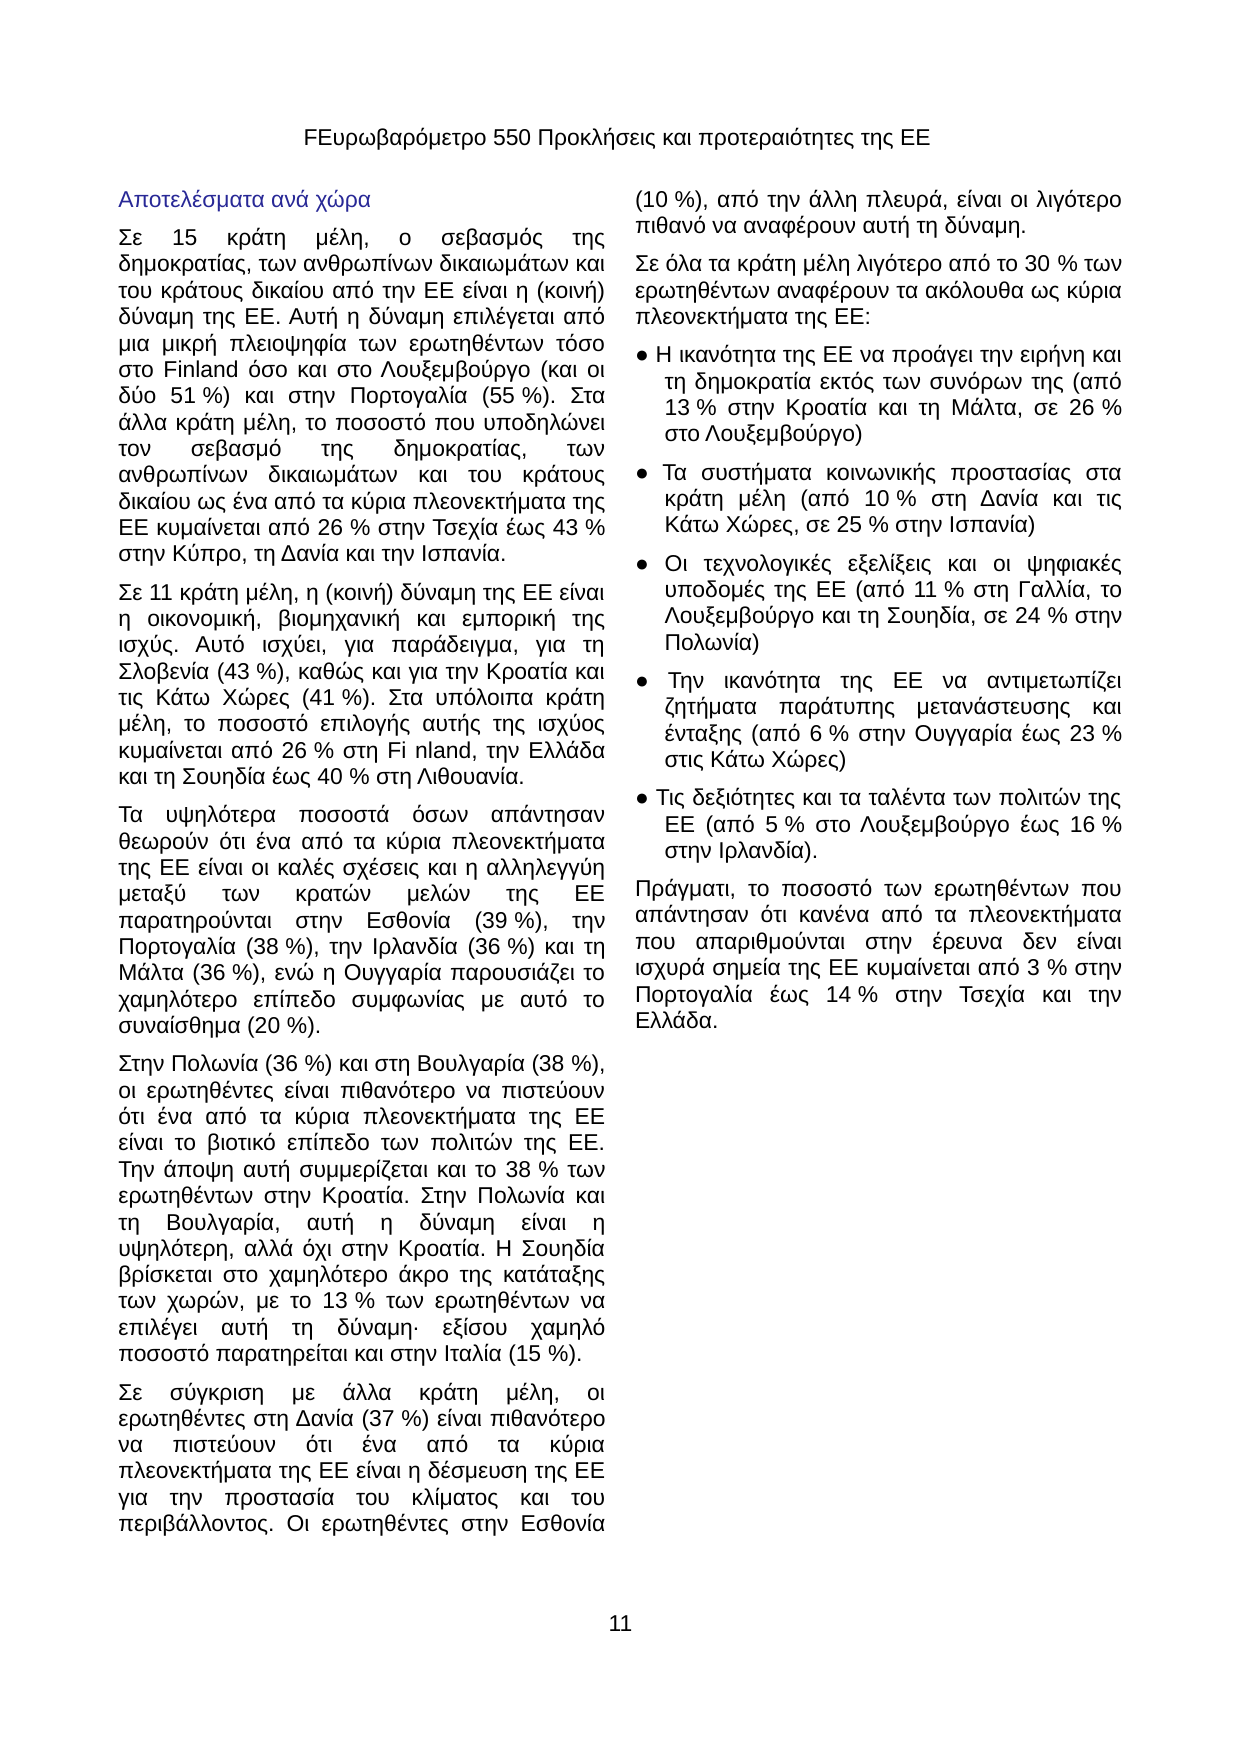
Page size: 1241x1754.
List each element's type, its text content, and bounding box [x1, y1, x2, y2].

text Σε σύγκριση με άλλα κράτη μέλη, οι ερωτηθέντες στη Δανία (37 %) είναι πιθανότερο να πιστεύουν ότι ένα από τα κύρια πλεονεκτήματα της ΕΕ είναι η δέσμευση της ΕΕ για την προστασία του κλίματος και του περιβάλλοντος. Οι ερωτηθέντες στην Εσθονία [118, 1378, 605, 1537]
text ● Η ικανότητα της ΕΕ να προάγει την ειρήνη και τη δημοκρατία εκτός των συνόρων της (από 13 % στην Κροατία και τη Μάλτα, σε 26 % στο Λουξεμβούργο) [635, 341, 1122, 447]
text Σε 11 κράτη μέλη, η (κοινή) δύναμη της ΕΕ είναι η οικονομική, βιομηχανική και εμπορική της ισχύς. Αυτό ισχύει, για παράδειγμα, για τη Σλοβενία (43 %), καθώς και για την Κροατία και τις Κάτω Χώρες (41 %). Στα υπόλοιπα κράτη μέλη, το ποσοστό επιλογής αυτής της ισχύος κυμαίνεται από 26 % στη Fi nland, την Ελλάδα και τη Σουηδία έως 40 % στη Λιθουανία. [118, 578, 605, 789]
text Τα υψηλότερα ποσοστά όσων απάντησαν θεωρούν ότι ένα από τα κύρια πλεονεκτήματα της ΕΕ είναι οι καλές σχέσεις και η αλληλεγγύη μεταξύ των κρατών μελών της ΕΕ παρατηρούνται στην Εσθονία (39 %), την Πορτογαλία (38 %), την Ιρλανδία (36 %) και τη Μάλτα (36 %), ενώ η Ουγγαρία παρουσιάζει το χαμηλότερο επίπεδο συμφωνίας με αυτό το συναίσθημα (20 %). [118, 801, 605, 1038]
text Σε όλα τα κράτη μέλη λιγότερο από το 30 % των ερωτηθέντων αναφέρουν τα ακόλουθα ως κύρια πλεονεκτήματα της ΕΕ: [635, 250, 1122, 329]
text ● Την ικανότητα της ΕΕ να αντιμετωπίζει ζητήματα παράτυπης μετανάστευσης και ένταξης (από 6 % στην Ουγγαρία έως 23 % στις Κάτω Χώρες) [635, 667, 1122, 772]
text Στην Πολωνία (36 %) και στη Βουλγαρία (38 %), οι ερωτηθέντες είναι πιθανότερο να πιστεύουν ότι ένα από τα κύρια πλεονεκτήματα της ΕΕ είναι το βιοτικό επίπεδο των πολιτών της ΕΕ. Την άποψη αυτή συμμερίζεται και το 38 % των ερωτηθέντων στην Κροατία. Στην Πολωνία και τη Βουλγαρία, αυτή η δύναμη είναι η υψηλότερη, αλλά όχι στην Κροατία. Η Σουηδία βρίσκεται στο χαμηλότερο άκρο της κατάταξης των χωρών, με το 13 % των ερωτηθέντων να επιλέγει αυτή τη δύναμη· εξίσου χαμηλό ποσοστό παρατηρείται και στην Ιταλία (15 %). [118, 1050, 605, 1367]
text (10 %), από την άλλη πλευρά, είναι οι λιγότερο πιθανό να αναφέρουν αυτή τη δύναμη. [635, 186, 1122, 238]
text ● Τα συστήματα κοινωνικής προστασίας στα κράτη μέλη (από 10 % στη Δανία και τις Κάτω Χώρες, σε 25 % στην Ισπανία) [635, 459, 1122, 538]
text Πράγματι, το ποσοστό των ερωτηθέντων που απάντησαν ότι κανένα από τα πλεονεκτήματα που απαριθμούνται στην έρευνα δεν είναι ισχυρά σημεία της ΕΕ κυμαίνεται από 3 % στην Πορτογαλία έως 14 % στην Τσεχία και την Ελλάδα. [635, 875, 1122, 1033]
text Σε 15 κράτη μέλη, ο σεβασμός της δημοκρατίας, των ανθρωπίνων δικαιωμάτων και του κράτους δικαίου από την ΕΕ είναι η (κοινή) δύναμη της ΕΕ. Αυτή η δύναμη επιλέγεται από μια μικρή πλειοψηφία των ερωτηθέντων τόσο στο Finland όσο και στο Λουξεμβούργο (και οι δύο 51 %) και στην Πορτογαλία (55 %). Στα άλλα κράτη μέλη, το ποσοστό που υποδηλώνει τον σεβασμό της δημοκρατίας, των ανθρωπίνων δικαιωμάτων και του κράτους δικαίου ως ένα από τα κύρια πλεονεκτήματα της ΕΕ κυμαίνεται από 26 % στην Τσεχία έως 43 % στην Κύπρο, τη Δανία και την Ισπανία. [118, 224, 605, 567]
text ● Οι τεχνολογικές εξελίξεις και οι ψηφιακές υποδομές της ΕΕ (από 11 % στη Γαλλία, το Λουξεμβούργο και τη Σουηδία, σε 24 % στην Πολωνία) [635, 549, 1122, 655]
text ● Τις δεξιότητες και τα ταλέντα των πολιτών της ΕΕ (από 5 % στο Λουξεμβούργο έως 16 % στην Ιρλανδία). [635, 784, 1122, 863]
text Αποτελέσματα ανά χώρα [118, 186, 605, 212]
